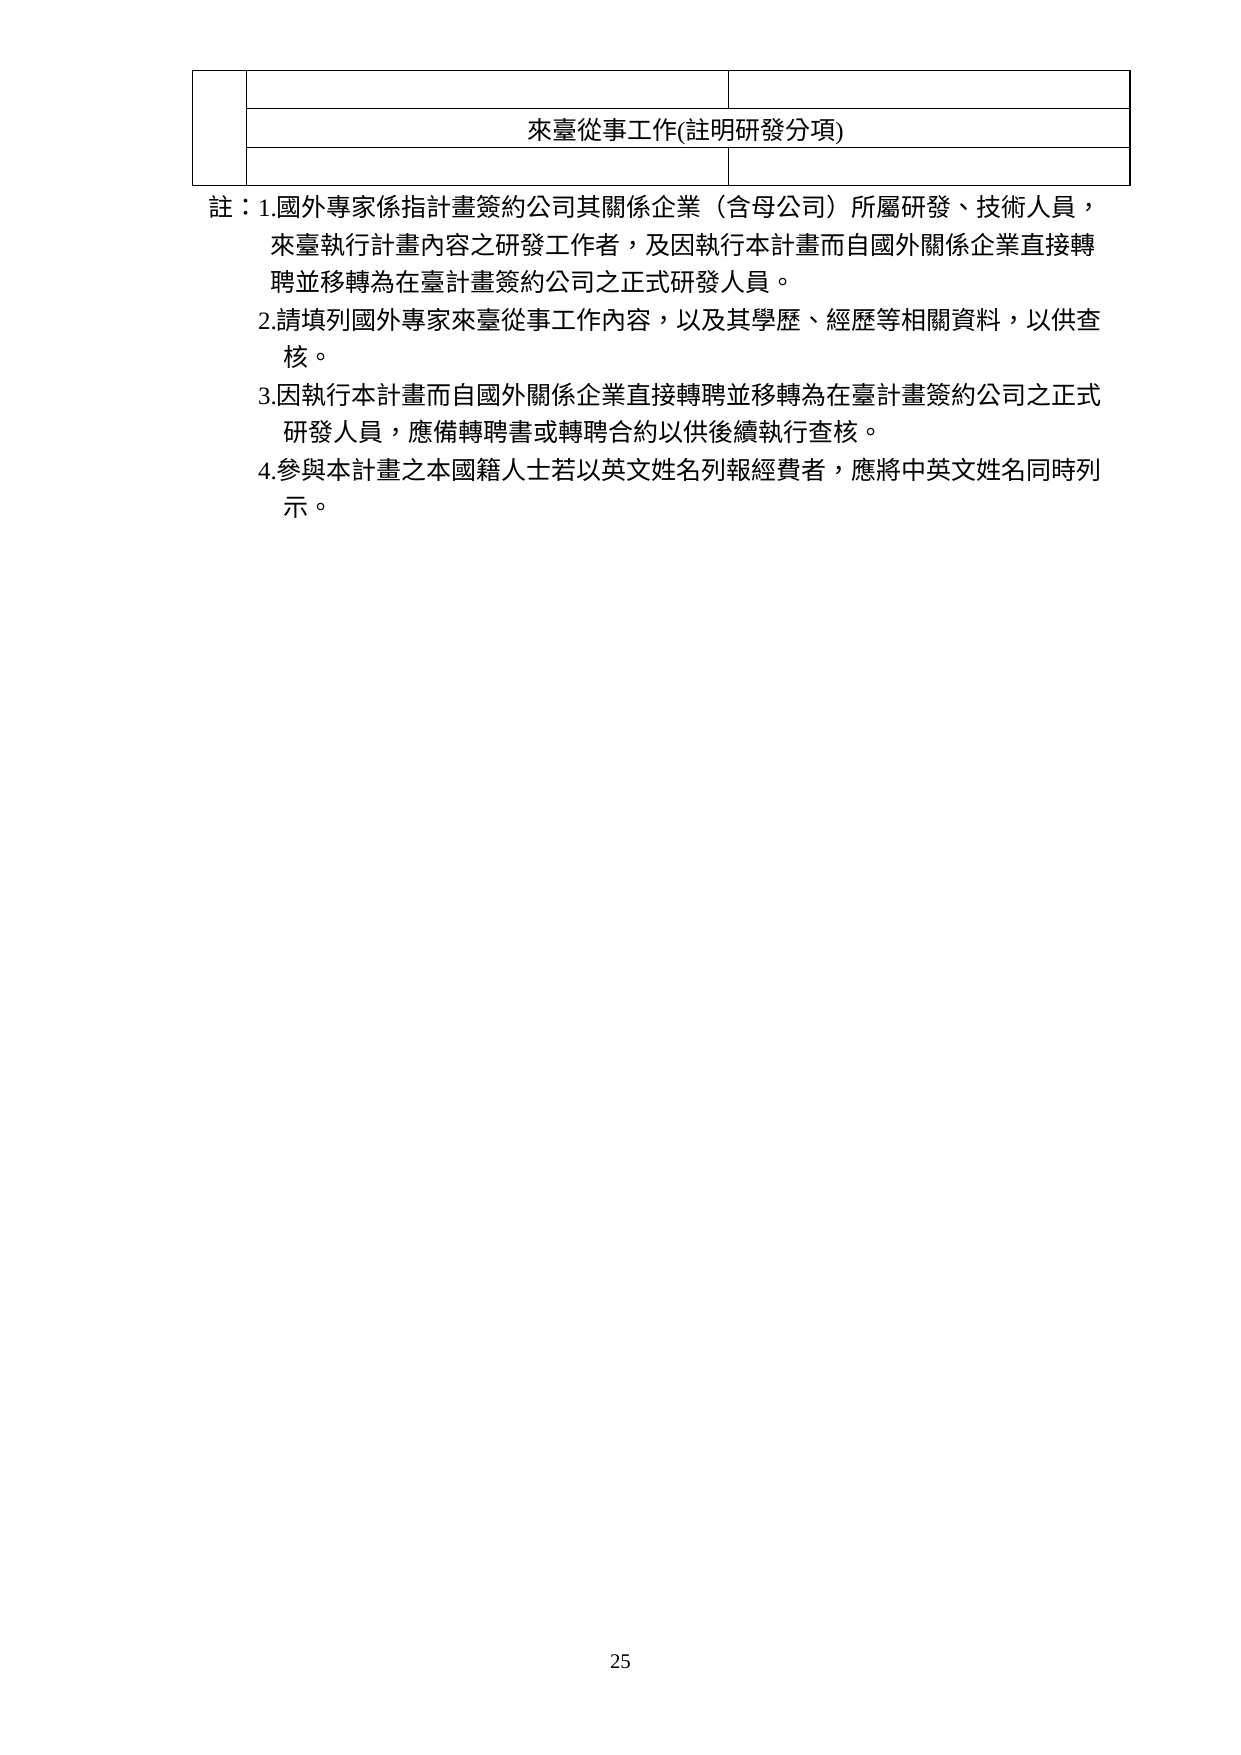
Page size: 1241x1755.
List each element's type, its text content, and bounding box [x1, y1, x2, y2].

table_cell [193, 71, 246, 185]
text 註：1.國外專家係指計畫簽約公司其關係企業（含母公司）所屬研發、技術人員，來臺執行計畫內容之研發工作者，及因執行本計畫而自國外關係企業直接轉聘並移轉為在臺計畫簽約公司之正式研發人員。 [208, 186, 1107, 299]
text 3.因執行本計畫而自國外關係企業直接轉聘並移轉為在臺計畫簽約公司之正式研發人員，應備轉聘書或轉聘合約以供後續執行查核。 [258, 374, 1107, 449]
table_cell [247, 148, 728, 185]
table_cell [729, 71, 1129, 108]
table_cell [247, 71, 728, 108]
table_cell [729, 148, 1129, 185]
text 4.參與本計畫之本國籍人士若以英文姓名列報經費者，應將中英文姓名同時列示。 [258, 449, 1107, 524]
table_cell 來臺從事工作(註明研發分項) [247, 109, 1129, 147]
text 2.請填列國外專家來臺從事工作內容，以及其學歷、經歷等相關資料，以供查核。 [258, 299, 1107, 374]
